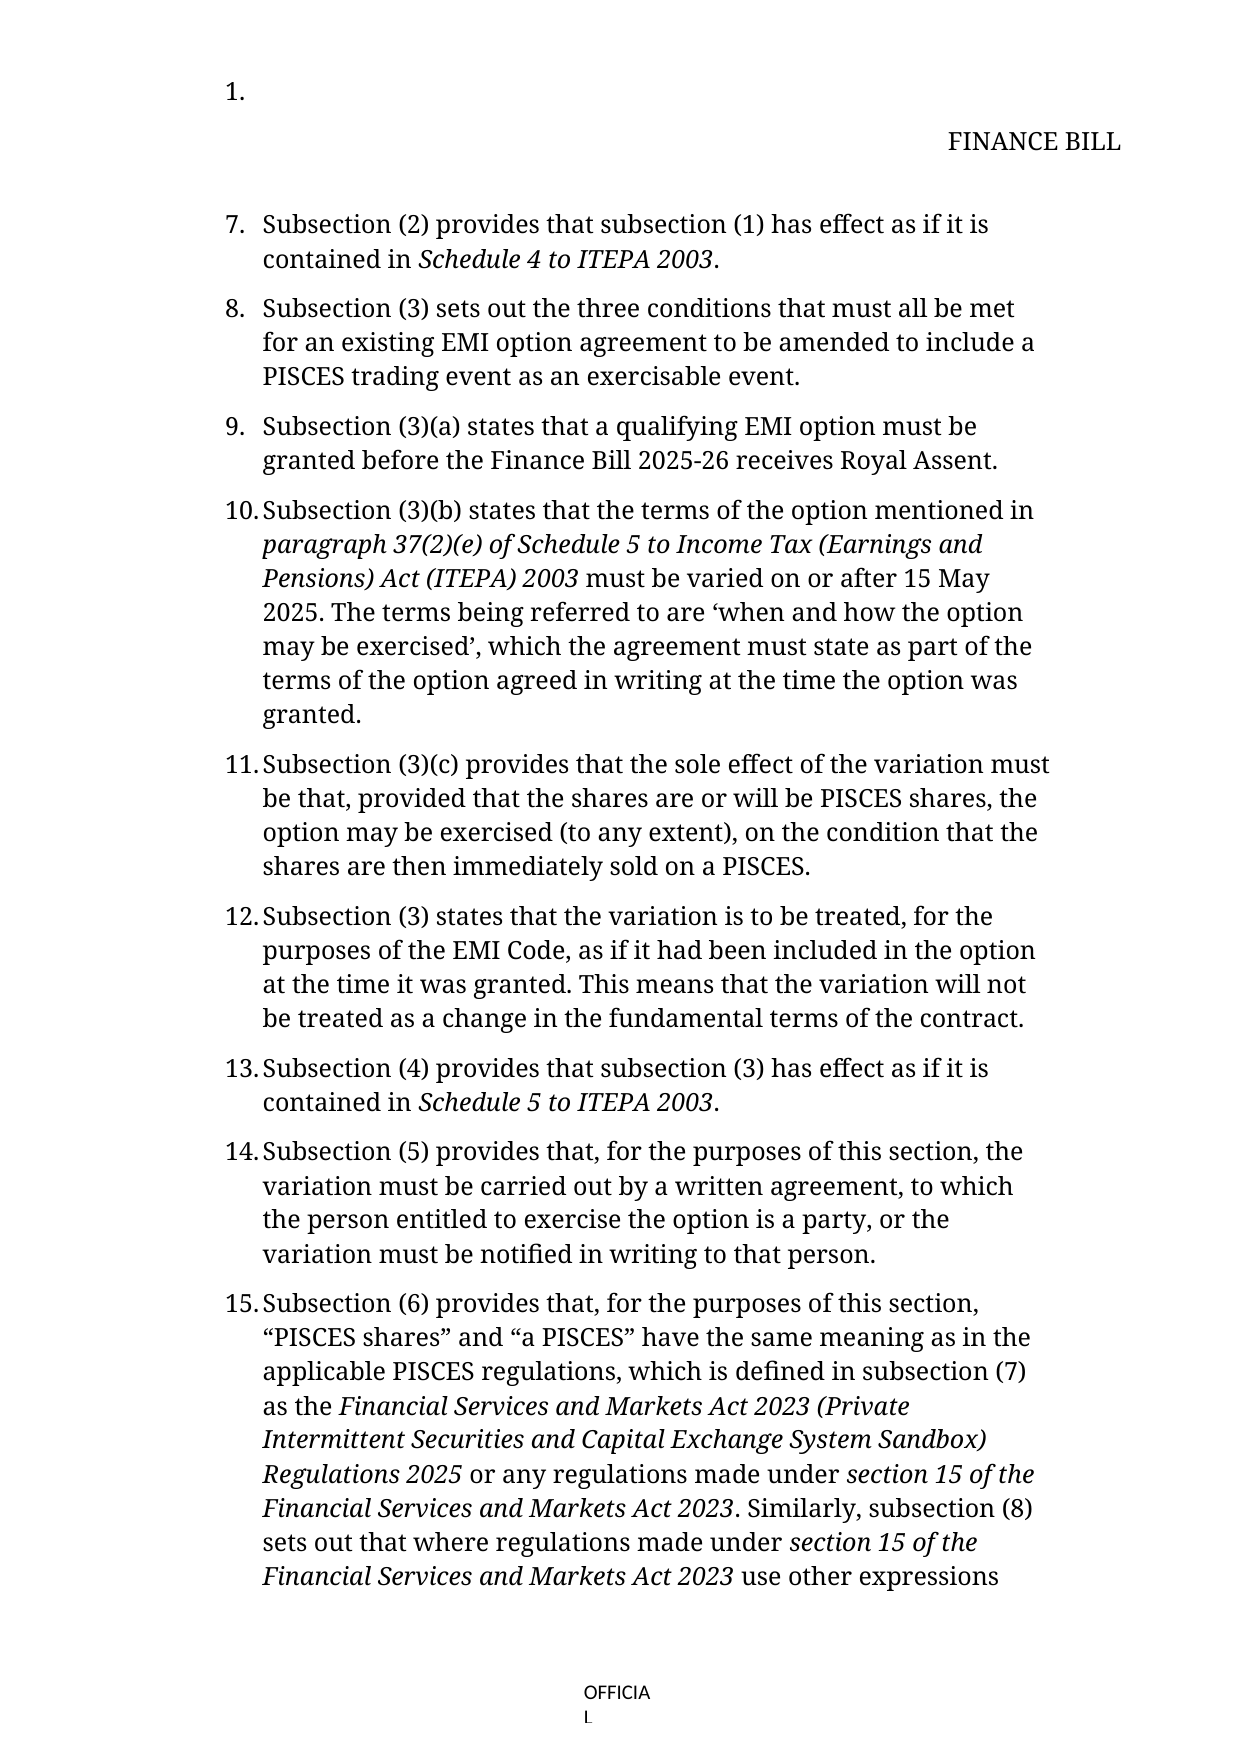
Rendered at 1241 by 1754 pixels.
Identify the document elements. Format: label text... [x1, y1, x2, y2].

list Subsection (5) provides that, for the purposes of this section, the variation must be carried out by a written agreement, to which the person entitled to exercise the option is a party, or the variation must be notified in writing to that person. [225, 1134, 1053, 1270]
list Subsection (3) sets out the three conditions that must all be met for an existing EMI option agreement to be amended to include a PISCES trading event as an exercisable event. [225, 291, 1053, 393]
list Subsection (2) provides that subsection (1) has effect as if it is contained in Schedule 4 to ITEPA 2003. [225, 207, 1053, 275]
list Subsection (3)(a) states that a qualifying EMI option must be granted before the Finance Bill 2025-26 receives Royal Assent. [225, 409, 1053, 477]
list Subsection (3)(c) provides that the sole effect of the variation must be that, provided that the shares are or will be PISCES shares, the option may be exercised (to any extent), on the condition that the shares are then immediately sold on a PISCES. [225, 747, 1053, 883]
list Subsection (4) provides that subsection (3) has effect as if it is contained in Schedule 5 to ITEPA 2003. [225, 1050, 1053, 1118]
list Subsection (3)(b) states that the terms of the option mentioned in paragraph 37(2)(e) of Schedule 5 to Income Tax (Earnings and Pensions) Act (ITEPA) 2003 must be varied on or after 15 May 2025. The terms being referred to are ‘when and how the option may be exercised’, which the agreement must state as part of the terms of the option agreed in writing at the time the option was granted. [225, 492, 1053, 731]
list Subsection (3) states that the variation is to be treated, for the purposes of the EMI Code, as if it had been included in the option at the time it was granted. This means that the variation will not be treated as a change in the fundamental terms of the contract. [225, 898, 1053, 1035]
list Subsection (6) provides that, for the purposes of this section, “PISCES shares” and “a PISCES” have the same meaning as in the applicable PISCES regulations, which is defined in subsection (7) as the Financial Services and Markets Act 2023 (Private Intermittent Securities and Capital Exchange System Sandbox) Regulations 2025 or any regulations made under section 15 of the Financial Services and Markets Act 2023. Similarly, subsection (8) sets out that where regulations made under section 15 of the Financial Services and Markets Act 2023 use other expressions [225, 1286, 1053, 1592]
